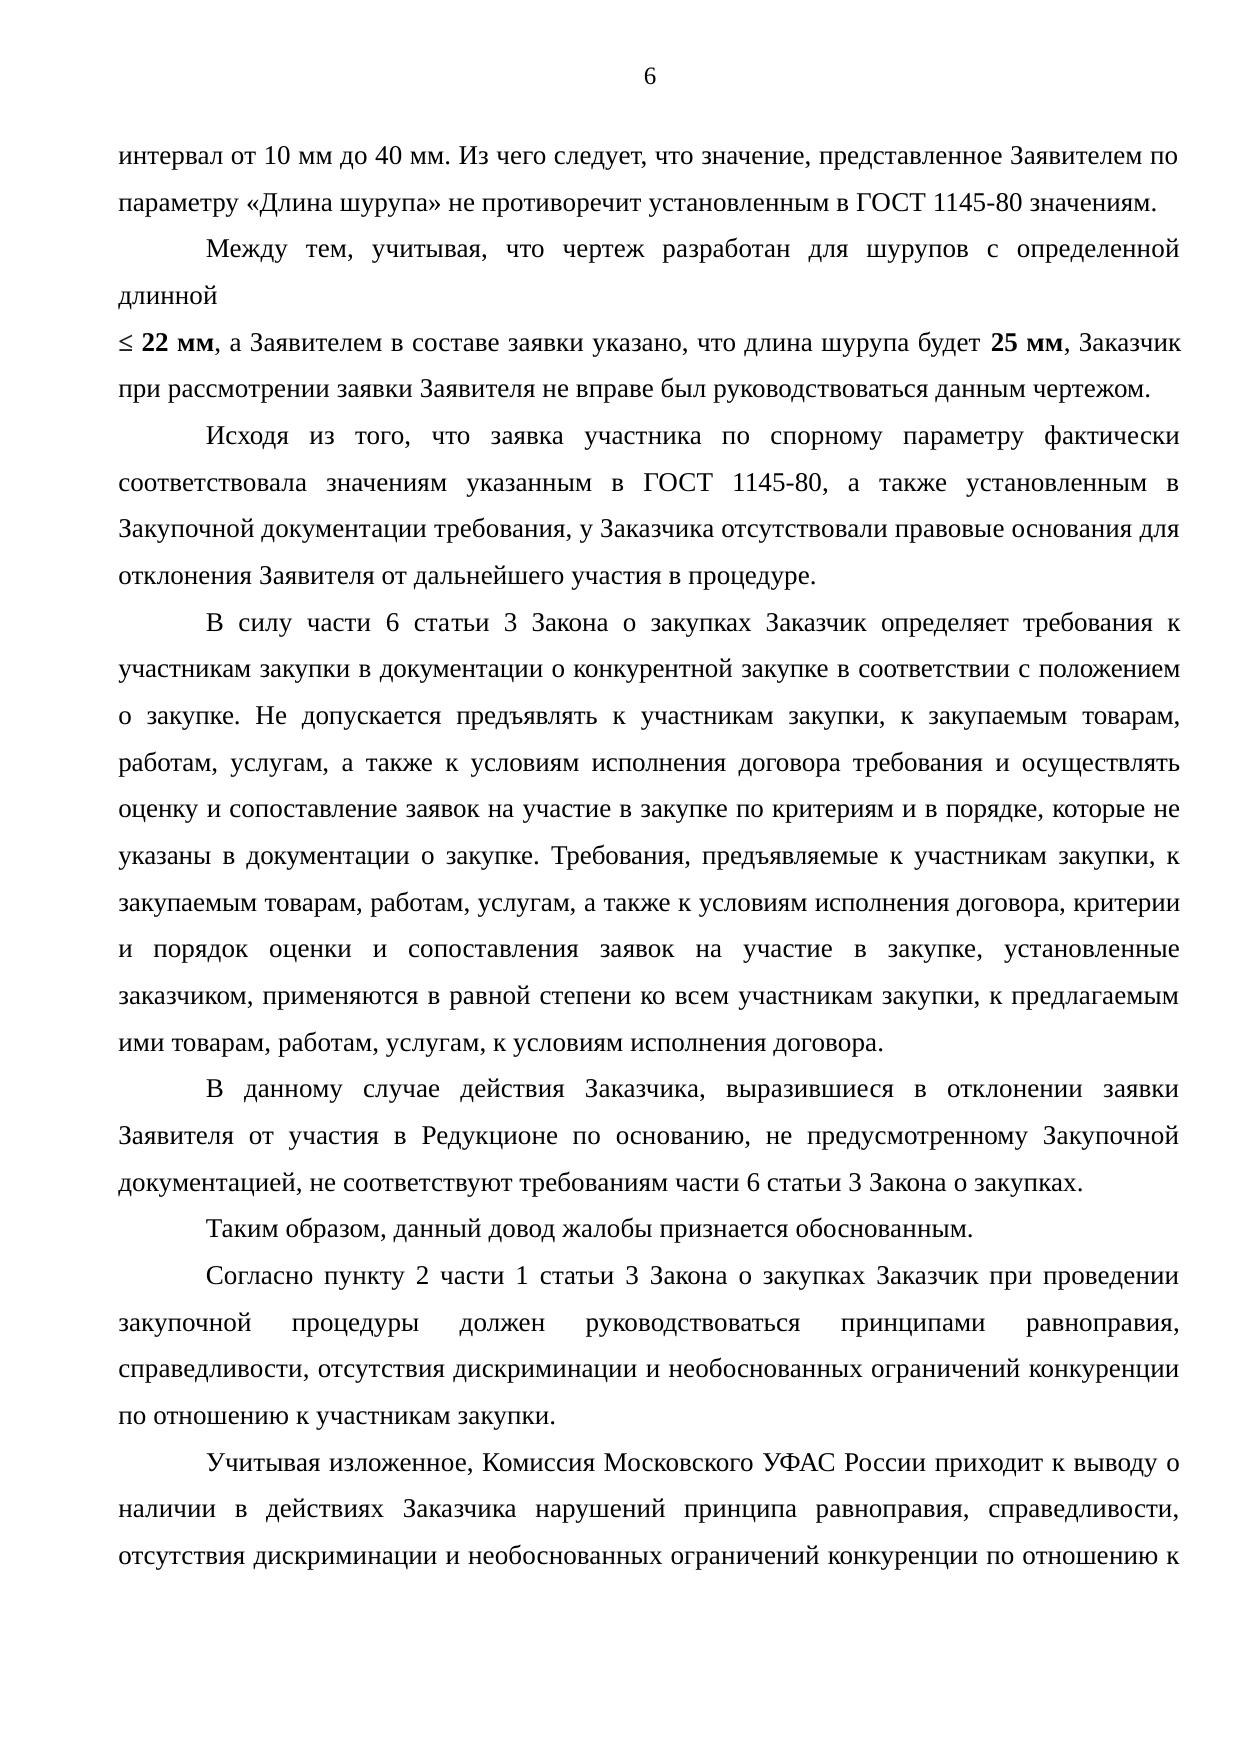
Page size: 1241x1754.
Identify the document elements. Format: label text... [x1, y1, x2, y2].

text Таким образом, данный довод жалобы признается обоснованным. [118, 1212, 1181, 1243]
text Согласно пункту 2 части 1 статьи 3 Закона о закупках Заказчик при проведении закупочной процедуры должен руководствоваться принципами равноправия, справедливости, отсутствия дискриминации и необоснованных ограничений конкуренции по отношению к участникам закупки. [118, 1259, 1181, 1430]
text В данному случае действия Заказчика, выразившиеся в отклонении заявки Заявителя от участия в Редукционе по основанию, не предусмотренному Закупочной документацией, не соответствуют требованиям части 6 статьи 3 Закона о закупках. [118, 1072, 1181, 1197]
text В силу части 6 статьи 3 Закона о закупках Заказчик определяет требования к участникам закупки в документации о конкурентной закупке в соответствии с положением о закупке. Не допускается предъявлять к участникам закупки, к закупаемым товарам, работам, услугам, а также к условиям исполнения договора требования и осуществлять оценку и сопоставление заявок на участие в закупке по критериям и в порядке, которые не указаны в документации о закупке. Требования, предъявляемые к участникам закупки, к закупаемым товарам, работам, услугам, а также к условиям исполнения договора, критерии и порядок оценки и сопоставления заявок на участие в закупке, установленные заказчиком, применяются в равной степени ко всем участникам закупки, к предлагаемым ими товарам, работам, услугам, к условиям исполнения договора. [118, 606, 1181, 1057]
text Исходя из того, что заявка участника по спорному параметру фактически соответствовала значениям указанным в ГОСТ 1145-80, а также установленным в Закупочной документации требования, у Заказчика отсутствовали правовые основания для отклонения Заявителя от дальнейшего участия в процедуре. [118, 419, 1181, 590]
text Между тем, учитывая, что чертеж разработан для шурупов с определенной длинной ≤ 22 мм, а Заявителем в составе заявки указано, что длина шурупа будет 25 мм, Заказчик при рассмотрении заявки Заявителя не вправе был руководствоваться данным чертежом. [118, 232, 1181, 403]
text Учитывая изложенное, Комиссия Московского УФАС России приходит к выводу о наличии в действиях Заказчика нарушений принципа равноправия, справедливости, отсутствия дискриминации и необоснованных ограничений конкуренции по отношению к [118, 1446, 1181, 1570]
text интервал от 10 мм до 40 мм. Из чего следует, что значение, представленное Заявителем по параметру «Длина шурупа» не противоречит установленным в ГОСТ 1145-80 значениям. [118, 139, 1181, 217]
